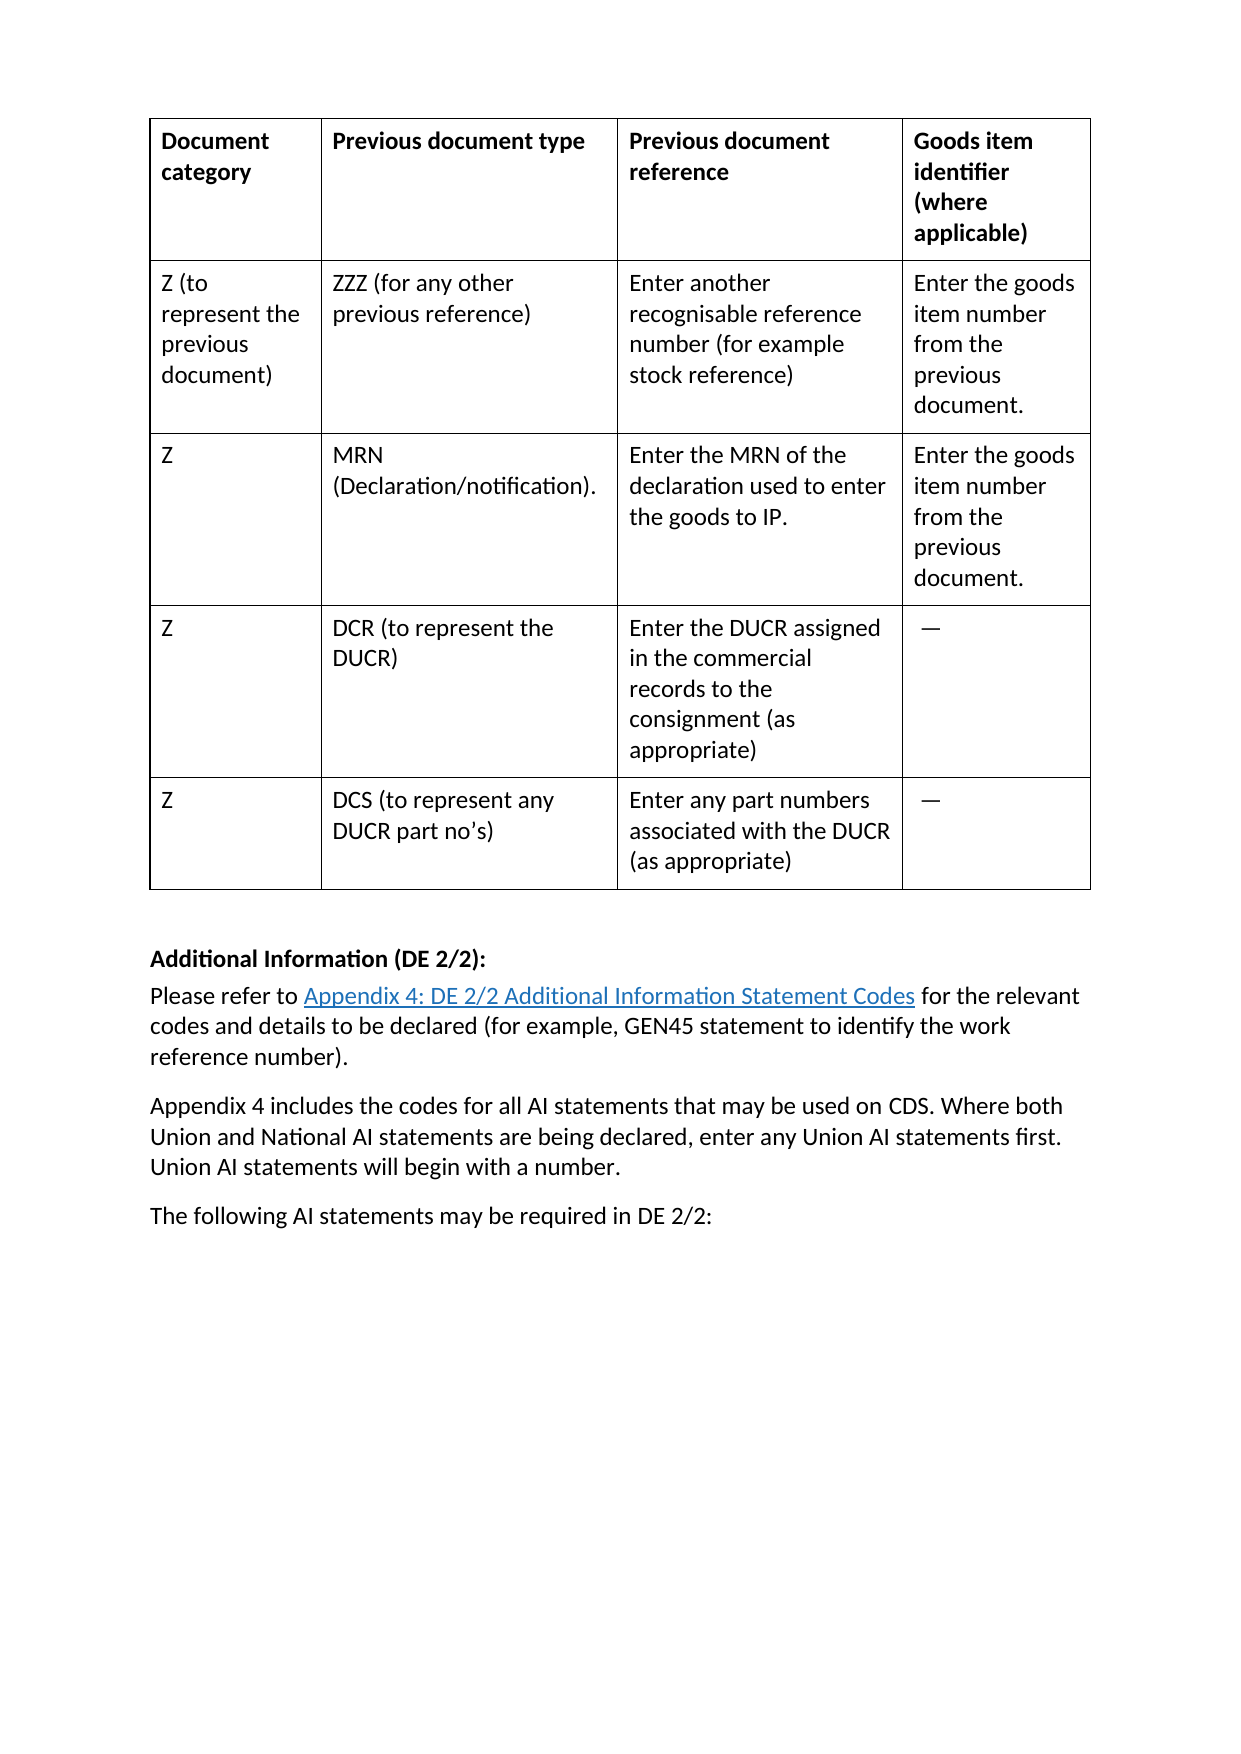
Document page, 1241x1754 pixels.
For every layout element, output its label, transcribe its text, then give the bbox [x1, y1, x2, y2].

table_cell Z [151, 606, 321, 777]
table_cell Z [151, 434, 321, 605]
table_cell DCR (to represent the DUCR) [322, 606, 617, 777]
table_cell — [903, 606, 1090, 777]
table_cell DCS (to represent any DUCR part no’s) [322, 778, 617, 888]
table_header Previous document reference [618, 119, 902, 260]
table_header Previous document type [322, 119, 617, 260]
text Please refer to Appendix 4: DE 2/2 Additional Information Statement Codes for the relevant codes and details to be declared (for example, GEN45 statement to identify the work reference number). [150, 980, 1090, 1071]
table_cell Enter another recognisable reference number (for example stock reference) [618, 261, 902, 432]
table_cell Z (to represent the previous document) [151, 261, 321, 432]
table_cell — [903, 778, 1090, 888]
table_cell Z [151, 778, 321, 888]
text Appendix 4 includes the codes for all AI statements that may be used on CDS. Where both Union and National AI statements are being declared, enter any Union AI statements first. Union AI statements will begin with a number. [150, 1090, 1090, 1182]
table_cell Enter the goods item number from the previous document. [903, 434, 1090, 605]
table_cell Enter any part numbers associated with the DUCR (as appropriate) [618, 778, 902, 888]
table_cell Enter the goods item number from the previous document. [903, 261, 1090, 432]
table_cell MRN (Declaration/notification). [322, 434, 617, 605]
subtitle Additional Information (DE 2/2): [150, 943, 1090, 973]
text The following AI statements may be required in DE 2/2: [150, 1200, 1090, 1231]
table_header Document category [151, 119, 321, 260]
table_cell Enter the MRN of the declaration used to enter the goods to IP. [618, 434, 902, 605]
table_cell ZZZ (for any other previous reference) [322, 261, 617, 432]
table_header Goods item identifier (where applicable) [903, 119, 1090, 260]
table_cell Enter the DUCR assigned in the commercial records to the consignment (as appropriate) [618, 606, 902, 777]
